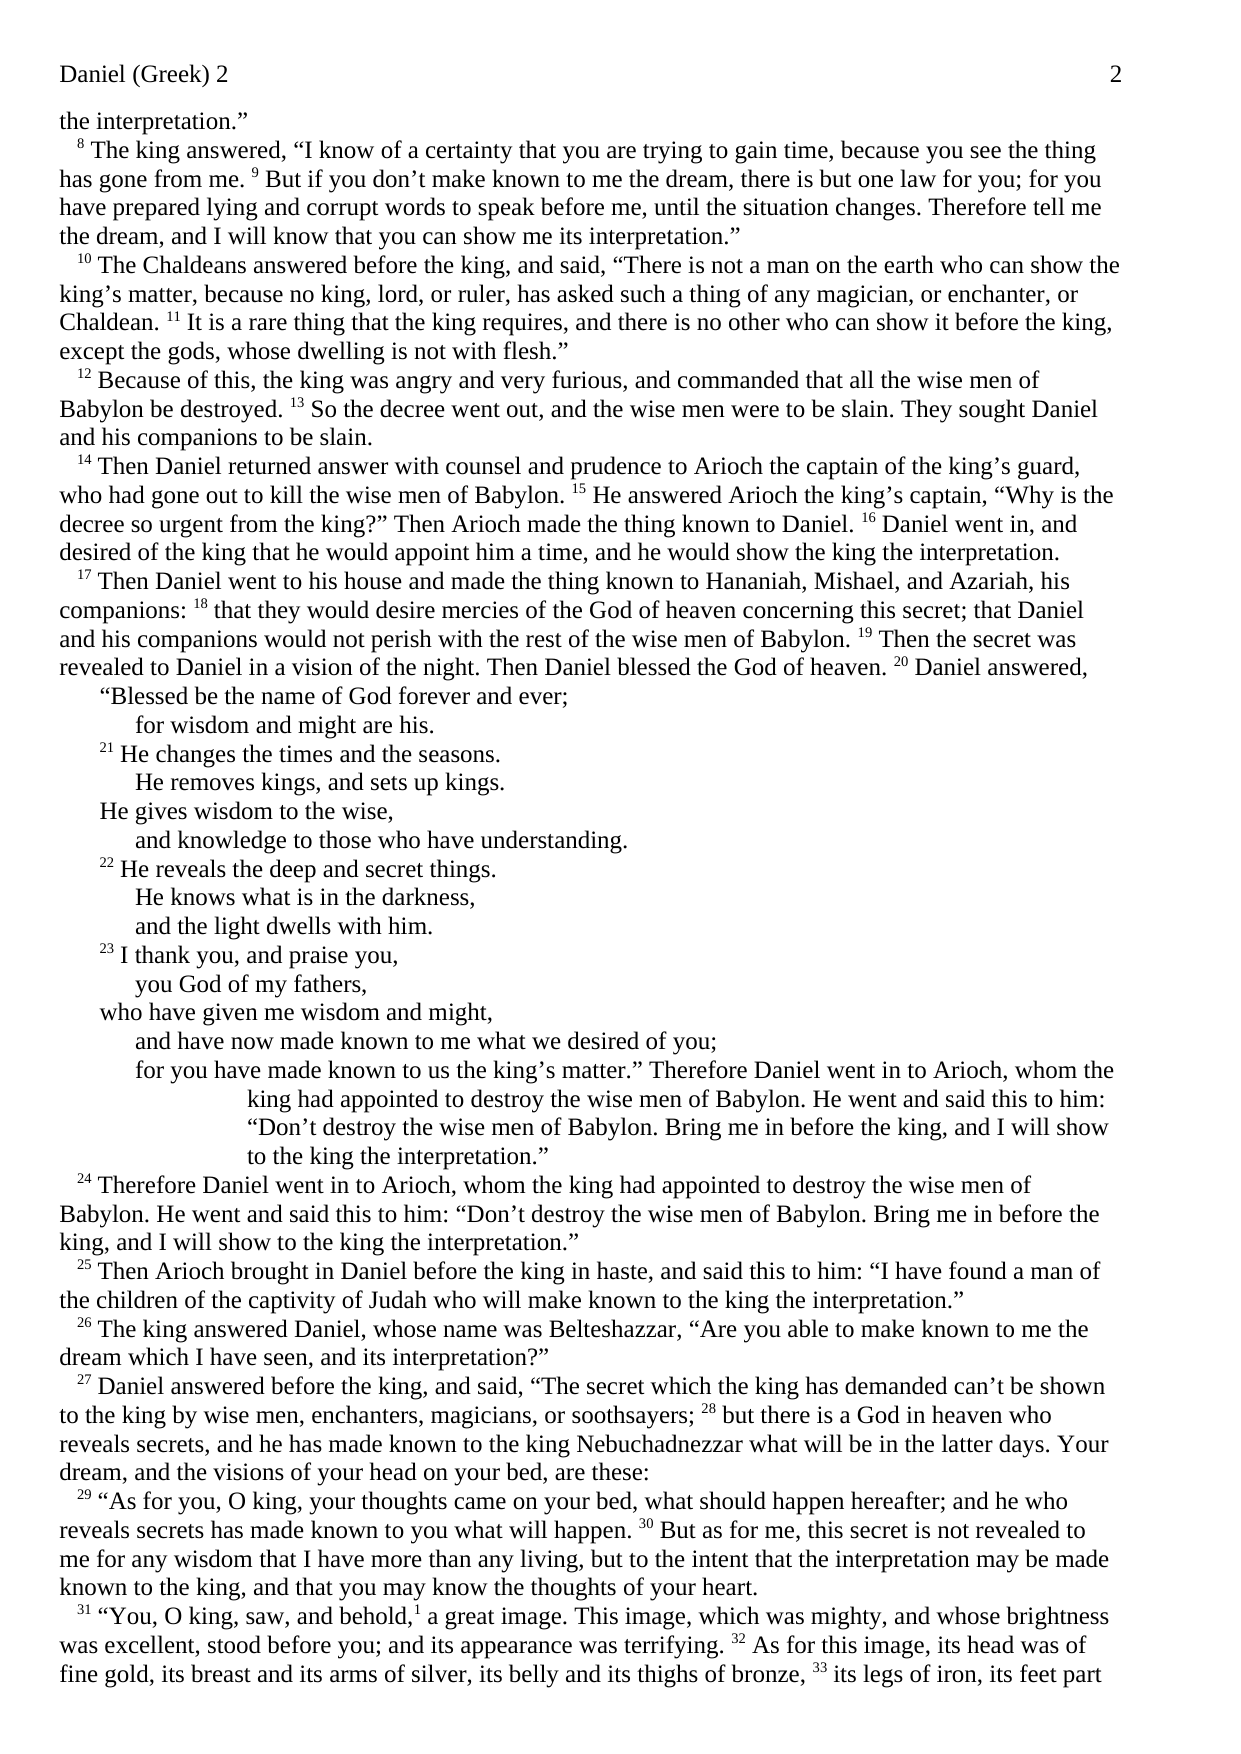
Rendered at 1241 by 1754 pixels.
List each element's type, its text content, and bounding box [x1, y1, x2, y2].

text and knowledge to those who have understanding. [135, 825, 1122, 854]
text the interpretation.” [59, 106, 1122, 135]
text you God of my fathers, [135, 969, 1122, 997]
text He removes kings, and sets up kings. [135, 767, 1122, 796]
text 8 The king answered, “I know of a certainty that you are trying to gain time, because you see the thing has gone from me. 9 But if you don’t make known to me the dream, there is but one law for you; for you have prepared lying and corrupt words to speak before me, until the situation changes. Therefore tell me the dream, and I will know that you can show me its interpretation.” [59, 135, 1122, 250]
text He gives wisdom to the wise, [99, 796, 1122, 825]
text 10 The Chaldeans answered before the king, and said, “There is not a man on the earth who can show the king’s matter, because no king, lord, or ruler, has asked such a thing of any magician, or enchanter, or Chaldean. 11 It is a rare thing that the king requires, and there is no other who can show it before the king, except the gods, whose dwelling is not with flesh.” [59, 250, 1122, 365]
text 17 Then Daniel went to his house and made the thing known to Hananiah, Mishael, and Azariah, his companions: 18 that they would desire mercies of the God of heaven concerning this secret; that Daniel and his companions would not perish with the rest of the wise men of Babylon. 19 Then the secret was revealed to Daniel in a vision of the night. Then Daniel blessed the God of heaven. 20 Daniel answered, [59, 566, 1122, 681]
text 25 Then Arioch brought in Daniel before the king in haste, and said this to him: “I have found a man of the children of the captivity of Judah who will make known to the king the interpretation.” [59, 1256, 1122, 1314]
text who have given me wisdom and might, [99, 997, 1122, 1026]
text 24 Therefore Daniel went in to Arioch, whom the king had appointed to destroy the wise men of Babylon. He went and said this to him: “Don’t destroy the wise men of Babylon. Bring me in before the king, and I will show to the king the interpretation.” [59, 1170, 1122, 1256]
text 21 He changes the times and the seasons. [99, 739, 1122, 767]
text 14 Then Daniel returned answer with counsel and prudence to Arioch the captain of the king’s guard, who had gone out to kill the wise men of Babylon. 15 He answered Arioch the king’s captain, “Why is the decree so urgent from the king?” Then Arioch made the thing known to Daniel. 16 Daniel went in, and desired of the king that he would appoint him a time, and he would show the king the interpretation. [59, 451, 1122, 566]
text 31 “You, O king, saw, and behold,1 a great image. This image, which was mighty, and whose brightness was excellent, stood before you; and its appearance was terrifying. 32 As for this image, its head was of fine gold, its breast and its arms of silver, its belly and its thighs of bronze, 33 its legs of iron, its feet part [59, 1601, 1122, 1687]
text 23 I thank you, and praise you, [99, 940, 1122, 969]
text “Blessed be the name of God forever and ever; [99, 681, 1122, 710]
text 22 He reveals the deep and secret things. [99, 854, 1122, 882]
text 12 Because of this, the king was angry and very furious, and commanded that all the wise men of Babylon be destroyed. 13 So the decree went out, and the wise men were to be slain. They sought Daniel and his companions to be slain. [59, 365, 1122, 451]
text for wisdom and might are his. [135, 710, 1122, 739]
text 26 The king answered Daniel, whose name was Belteshazzar, “Are you able to make known to me the dream which I have seen, and its interpretation?” [59, 1314, 1122, 1371]
text 27 Daniel answered before the king, and said, “The secret which the king has demanded can’t be shown to the king by wise men, enchanters, magicians, or soothsayers; 28 but there is a God in heaven who reveals secrets, and he has made known to the king Nebuchadnezzar what will be in the latter days. Your dream, and the visions of your head on your bed, are these: [59, 1371, 1122, 1486]
text for you have made known to us the king’s matter.” Therefore Daniel went in to Arioch, whom the king had appointed to destroy the wise men of Babylon. He went and said this to him: “Don’t destroy the wise men of Babylon. Bring me in before the king, and I will show to the king the interpretation.” [135, 1055, 1122, 1170]
text and have now made known to me what we desired of you; [135, 1026, 1122, 1055]
text 29 “As for you, O king, your thoughts came on your bed, what should happen hereafter; and he who reveals secrets has made known to you what will happen. 30 But as for me, this secret is not revealed to me for any wisdom that I have more than any living, but to the intent that the interpretation may be made known to the king, and that you may know the thoughts of your heart. [59, 1486, 1122, 1601]
text and the light dwells with him. [135, 911, 1122, 940]
text He knows what is in the darkness, [135, 882, 1122, 911]
